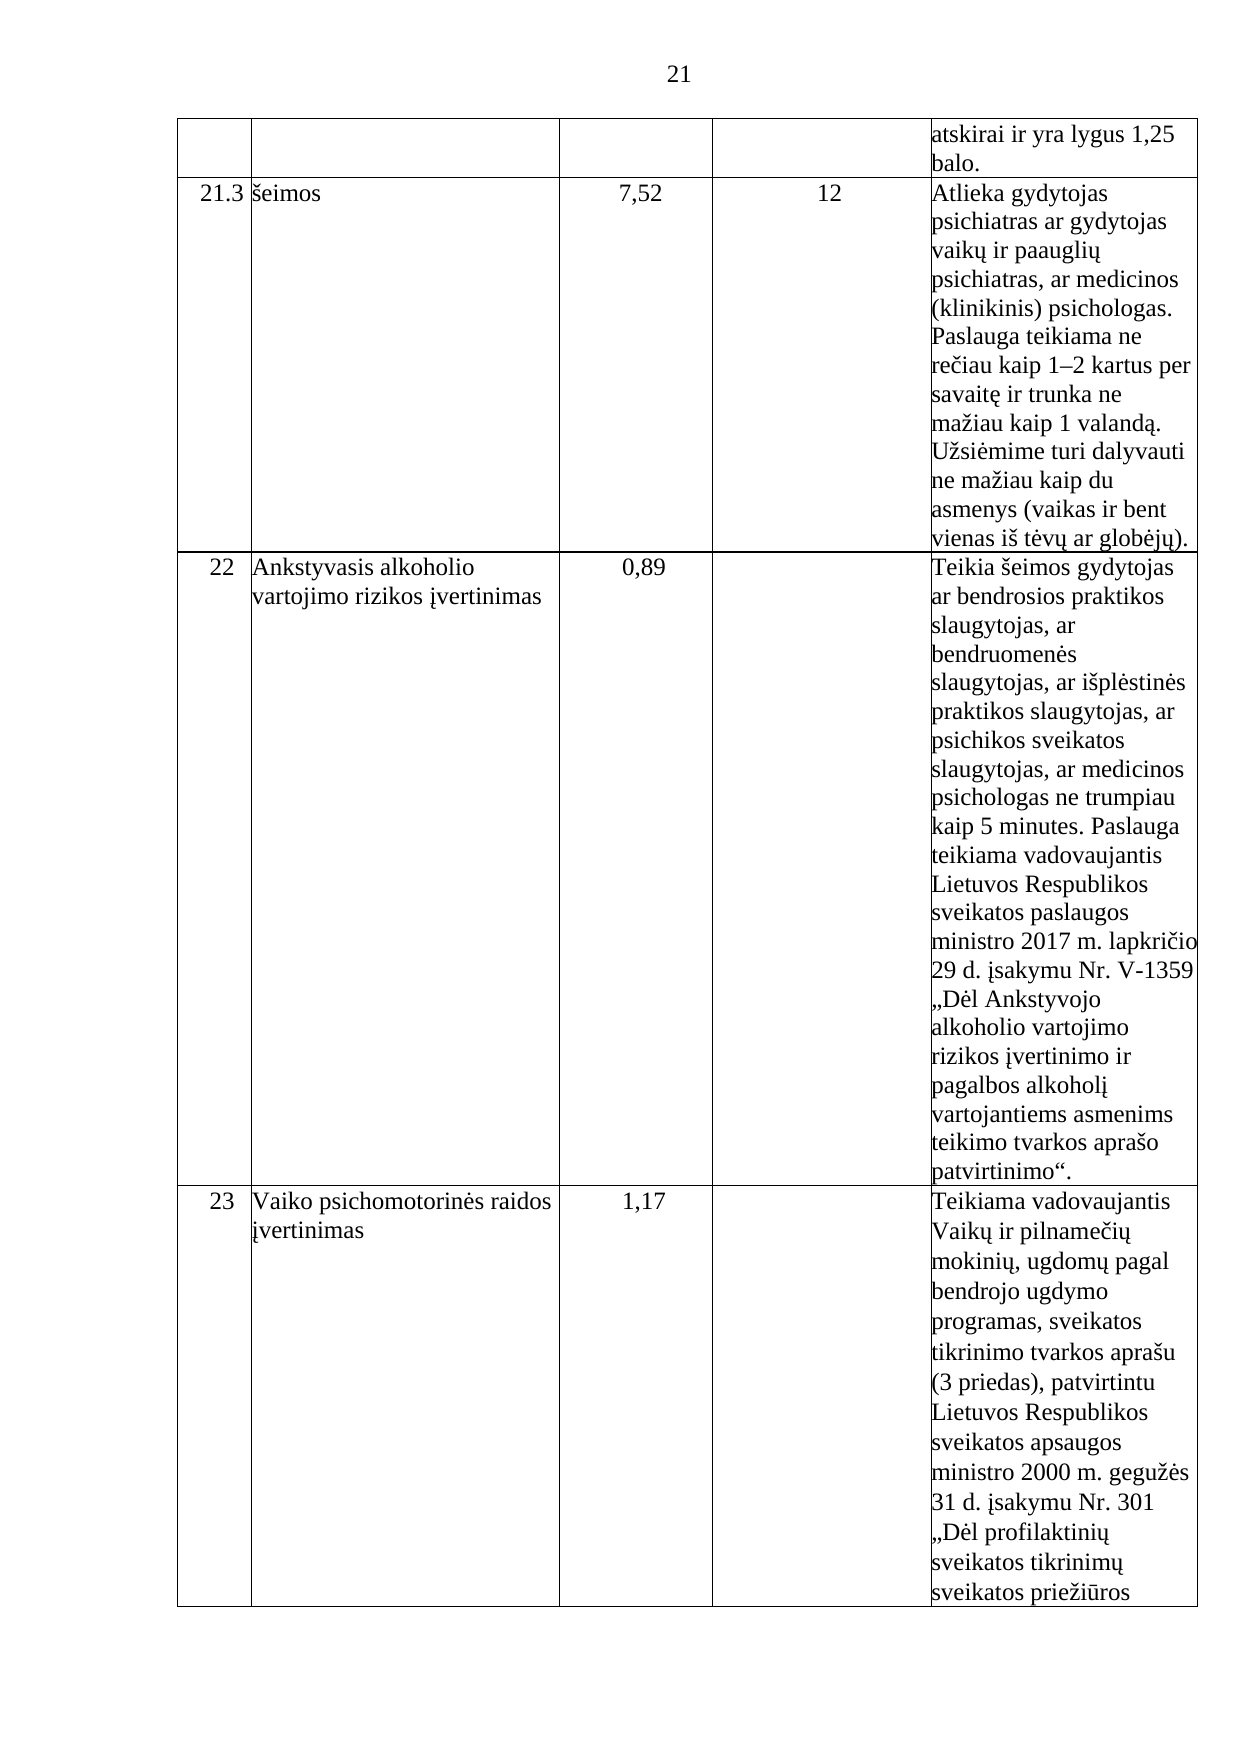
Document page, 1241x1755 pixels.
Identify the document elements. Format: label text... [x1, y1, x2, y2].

table_cell šeimos [252, 178, 559, 551]
table_cell Ankstyvasis alkoholio vartojimo rizikos įvertinimas [252, 553, 559, 1185]
table_cell [560, 119, 712, 177]
table_cell Teikia šeimos gydytojas ar bendrosios praktikos slaugytojas, ar bendruomenės slaugytojas, ar išplėstinės praktikos slaugytojas, ar psichikos sveikatos slaugytojas, ar medicinos psichologas ne trumpiau kaip 5 minutes. Paslauga teikiama vadovaujantis Lietuvos Respublikos sveikatos paslaugos ministro 2017 m. lapkričio 29 d. įsakymu Nr. V-1359 „Dėl Ankstyvojo alkoholio vartojimo rizikos įvertinimo ir pagalbos alkoholį vartojantiems asmenims teikimo tvarkos aprašo patvirtinimo“. [932, 553, 1197, 1185]
table_cell 1,17 [560, 1186, 712, 1606]
table_cell atskirai ir yra lygus 1,25 balo. [932, 119, 1197, 177]
table_cell Teikiama vadovaujantis Vaikų ir pilnamečių mokinių, ugdomų pagal bendrojo ugdymo programas, sveikatos tikrinimo tvarkos aprašu (3 priedas), patvirtintu Lietuvos Respublikos sveikatos apsaugos ministro 2000 m. gegužės 31 d. įsakymu Nr. 301 „Dėl profilaktinių sveikatos tikrinimų sveikatos priežiūros [932, 1186, 1197, 1606]
table_cell [713, 1186, 931, 1606]
table_cell Atlieka gydytojas psichiatras ar gydytojas vaikų ir paauglių psichiatras, ar medicinos (klinikinis) psichologas. Paslauga teikiama ne rečiau kaip 1–2 kartus per savaitę ir trunka ne mažiau kaip 1 valandą. Užsiėmime turi dalyvauti ne mažiau kaip du asmenys (vaikas ir bent vienas iš tėvų ar globėjų). [932, 178, 1197, 551]
table_cell [252, 119, 559, 177]
table_cell 0,89 [560, 553, 712, 1185]
table_cell [178, 119, 251, 177]
table_cell [713, 119, 931, 177]
table_cell 21.3 [178, 178, 251, 551]
table_cell [713, 553, 931, 1185]
table_cell 23 [178, 1186, 251, 1606]
table_cell 22 [178, 553, 251, 1185]
table_cell 12 [713, 178, 931, 551]
table_cell Vaiko psichomotorinės raidos įvertinimas [252, 1186, 559, 1606]
table_cell 7,52 [560, 178, 712, 551]
